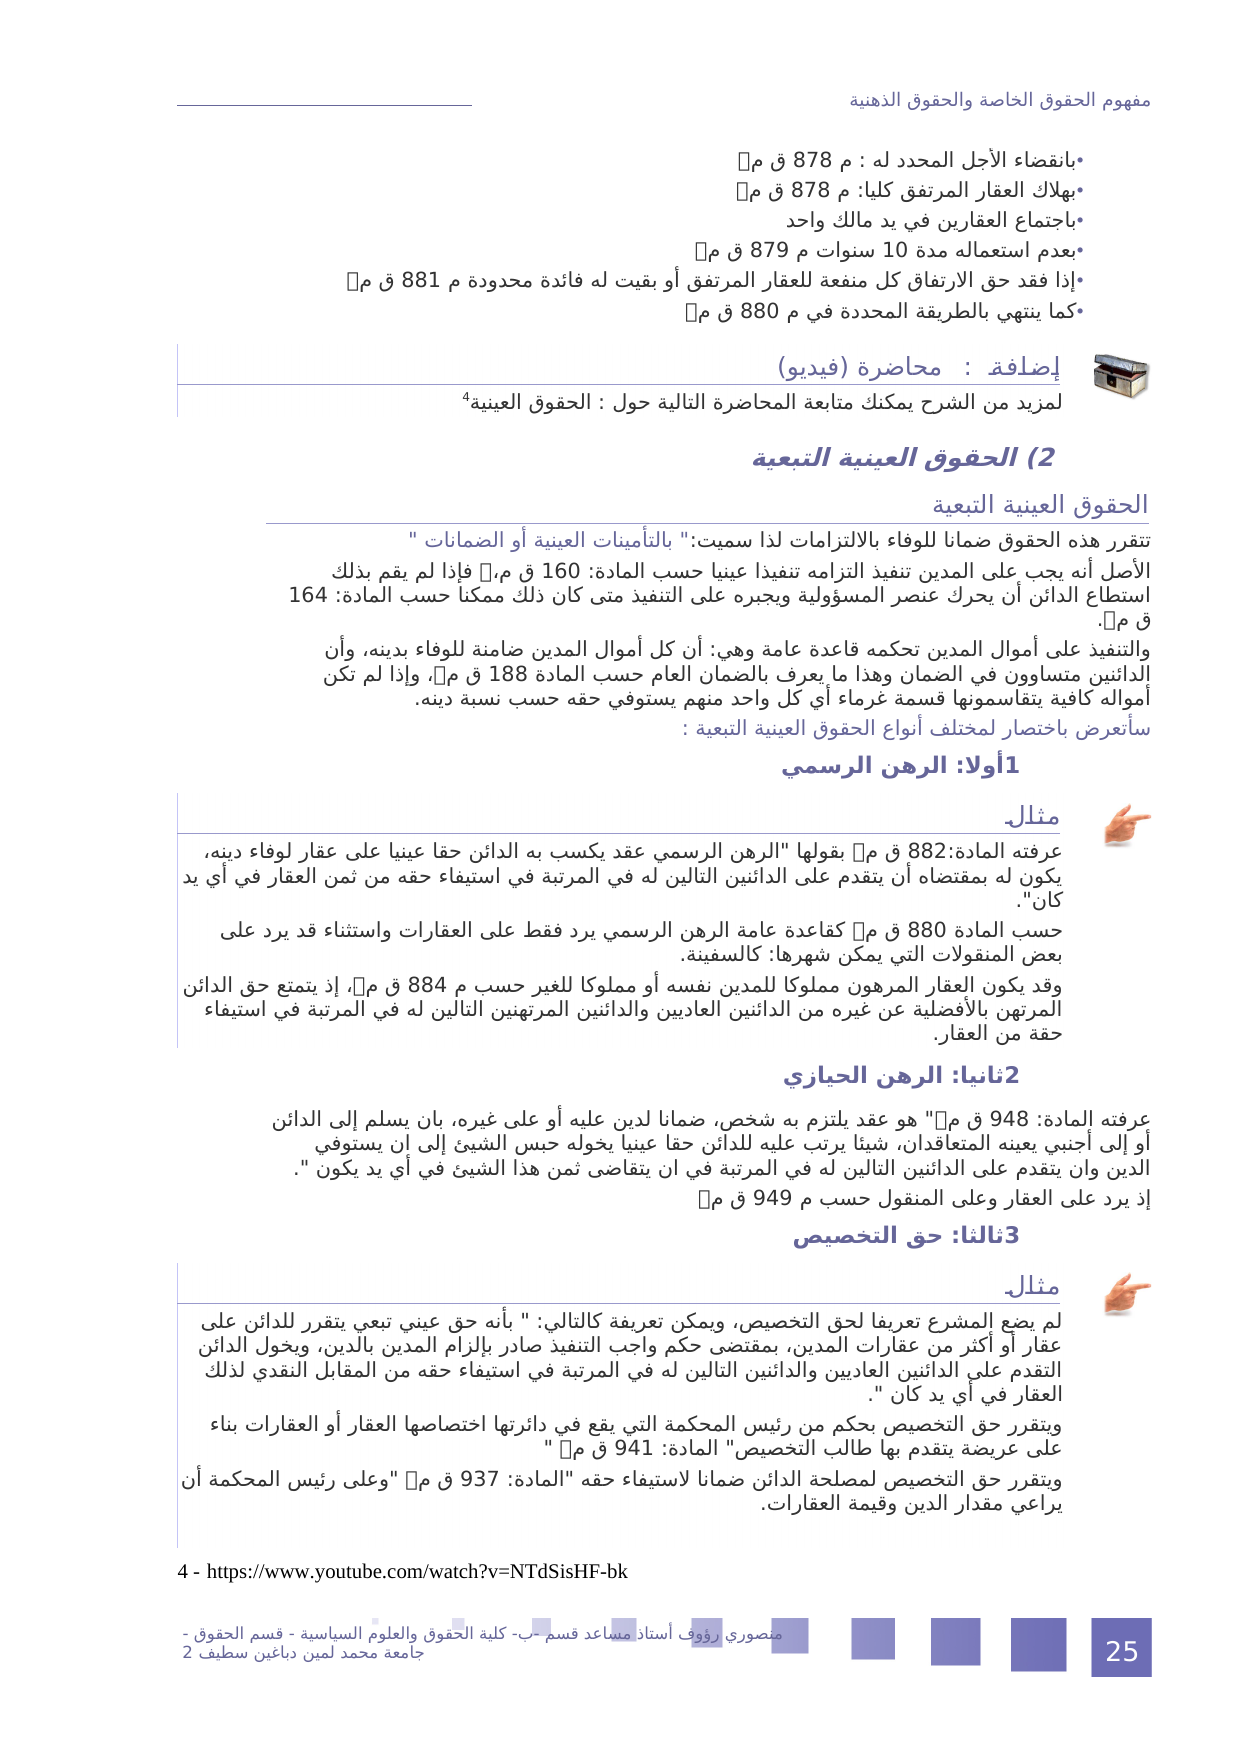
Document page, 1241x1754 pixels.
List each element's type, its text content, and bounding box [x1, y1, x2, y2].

list باجتماع العقارين في يد مالك واحد [266, 208, 1114, 232]
title ثالثا: حق التخصيص [266, 1222, 1033, 1248]
list بهلاك العقار المرتفق كليا: م 878 ق م [266, 178, 1114, 202]
text الأصل أنه يجب على المدين تنفيذ التزامه تنفيذا عينيا حسب المادة: 160 ق م، فإذا لم يقم بذلك استطاع الدائن أن يحرك عنصر المسؤولية ويجبره على التنفيذ متى كان ذلك ممكنا حسب المادة: 164 ق م. [266, 559, 1152, 632]
text لم يضع المشرع تعريفا لحق التخصيص، ويمكن تعريفة كالتالي: " بأنه حق عيني تبعي يتقرر للدائن على عقار أو أكثر من عقارات المدين، بمقتضى حكم واجب التنفيذ صادر بإلزام المدين بالدين، ويخول الدائن التقدم على الدائنين العاديين والدائنين التالين له في المرتبة في استيفاء حقه من المقابل النقدي لذلك العقار في أي يد كان ". [177, 1309, 1063, 1406]
title مثال [177, 1268, 1060, 1303]
text سأتعرض باختصار لمختلف أنواع الحقوق العينية التبعية : [266, 716, 1152, 741]
text تتقرر هذه الحقوق ضمانا للوفاء بالالتزامات لذا سميت:" بالتأمينات العينية أو الضمانات " [266, 528, 1152, 553]
text وقد يكون العقار المرهون مملوكا للمدين نفسه أو مملوكا للغير حسب م 884 ق م، إذ يتمتع حق الدائن المرتهن بالأفضلية عن غيره من الدائنين العاديين والدائنين المرتهنين التالين له في المرتبة في استيفاء حقة من العقار. [177, 973, 1063, 1046]
text ويتقرر حق التخصيص لمصلحة الدائن ضمانا لاستيفاء حقه "المادة: 937 ق م "وعلى رئيس المحكمة أن يراعي مقدار الدين وقيمة العقارات. [177, 1467, 1063, 1515]
text لمزيد من الشرح يمكنك متابعة المحاضرة التالية حول : الحقوق العينية [177, 390, 1063, 414]
text عرفته المادة:882 ق م بقولها "الرهن الرسمي عقد يكسب به الدائن حقا عينيا على عقار لوفاء دينه، يكون له بمقتضاه أن يتقدم على الدائنين التالين له في المرتبة في استيفاء حقه من ثمن العقار في أي يد كان". [177, 839, 1063, 912]
title الحقوق العينية التبعية [266, 443, 1063, 472]
list إذا فقد حق الارتفاق كل منفعة للعقار المرتفق أو بقيت له فائدة محدودة م 881 ق م [266, 268, 1114, 293]
text عرفته المادة: 948 ق م" هو عقد يلتزم به شخص، ضمانا لدين عليه أو على غيره، بان يسلم إلى الدائن أو إلى أجنبي يعينه المتعاقدان، شيئا يرتب عليه للدائن حقا عينيا يخوله حبس الشيئ إلى ان يستوفي الدين وان يتقدم على الدائنين التالين له في المرتبة في ان يتقاضى ثمن هذا الشيئ في أي يد يكون ". [266, 1107, 1152, 1180]
picture [177, 1618, 1152, 1677]
title مثال [177, 798, 1060, 833]
picture [177, 793, 1152, 1048]
list بانقضاء الأجل المحدد له : م 878 ق م [266, 124, 1114, 172]
text https://www.youtube.com/watch?v=NTdSisHF-bk [177, 1559, 1152, 1583]
title ثانيا: الرهن الحيازي [266, 1062, 1033, 1088]
text والتنفيذ على أموال المدين تحكمه قاعدة عامة وهي: أن كل أموال المدين ضامنة للوفاء بدينه، وأن الدائنين متساوون في الضمان وهذا ما يعرف بالضمان العام حسب المادة 188 ق م، وإذا لم تكن أمواله كافية يتقاسمونها قسمة غرماء أي كل واحد منهم يستوفي حقه حسب نسبة دينه. [266, 637, 1152, 710]
text ويتقرر حق التخصيص بحكم من رئيس المحكمة التي يقع في دائرتها اختصاصها العقار أو العقارات بناء على عريضة يتقدم بها طالب التخصيص" المادة: 941 ق م " [177, 1412, 1063, 1461]
title الحقوق العينية التبعية [266, 487, 1149, 523]
picture [177, 1263, 1152, 1548]
title إضافة : محاضرة (فيديو) [177, 349, 1060, 384]
title أولا: الرهن الرسمي [266, 752, 1033, 779]
text حسب المادة 880 ق م كقاعدة عامة الرهن الرسمي يرد فقط على العقارات واستثناء قد يرد على بعض المنقولات التي يمكن شهرها: كالسفينة. [177, 918, 1063, 967]
list بعدم استعماله مدة 10 سنوات م 879 ق م [266, 238, 1114, 262]
picture [177, 344, 1152, 417]
list كما ينتهي بالطريقة المحددة في م 880 ق م [266, 299, 1114, 323]
text إذ يرد على العقار وعلى المنقول حسب م 949 ق م [266, 1186, 1152, 1210]
